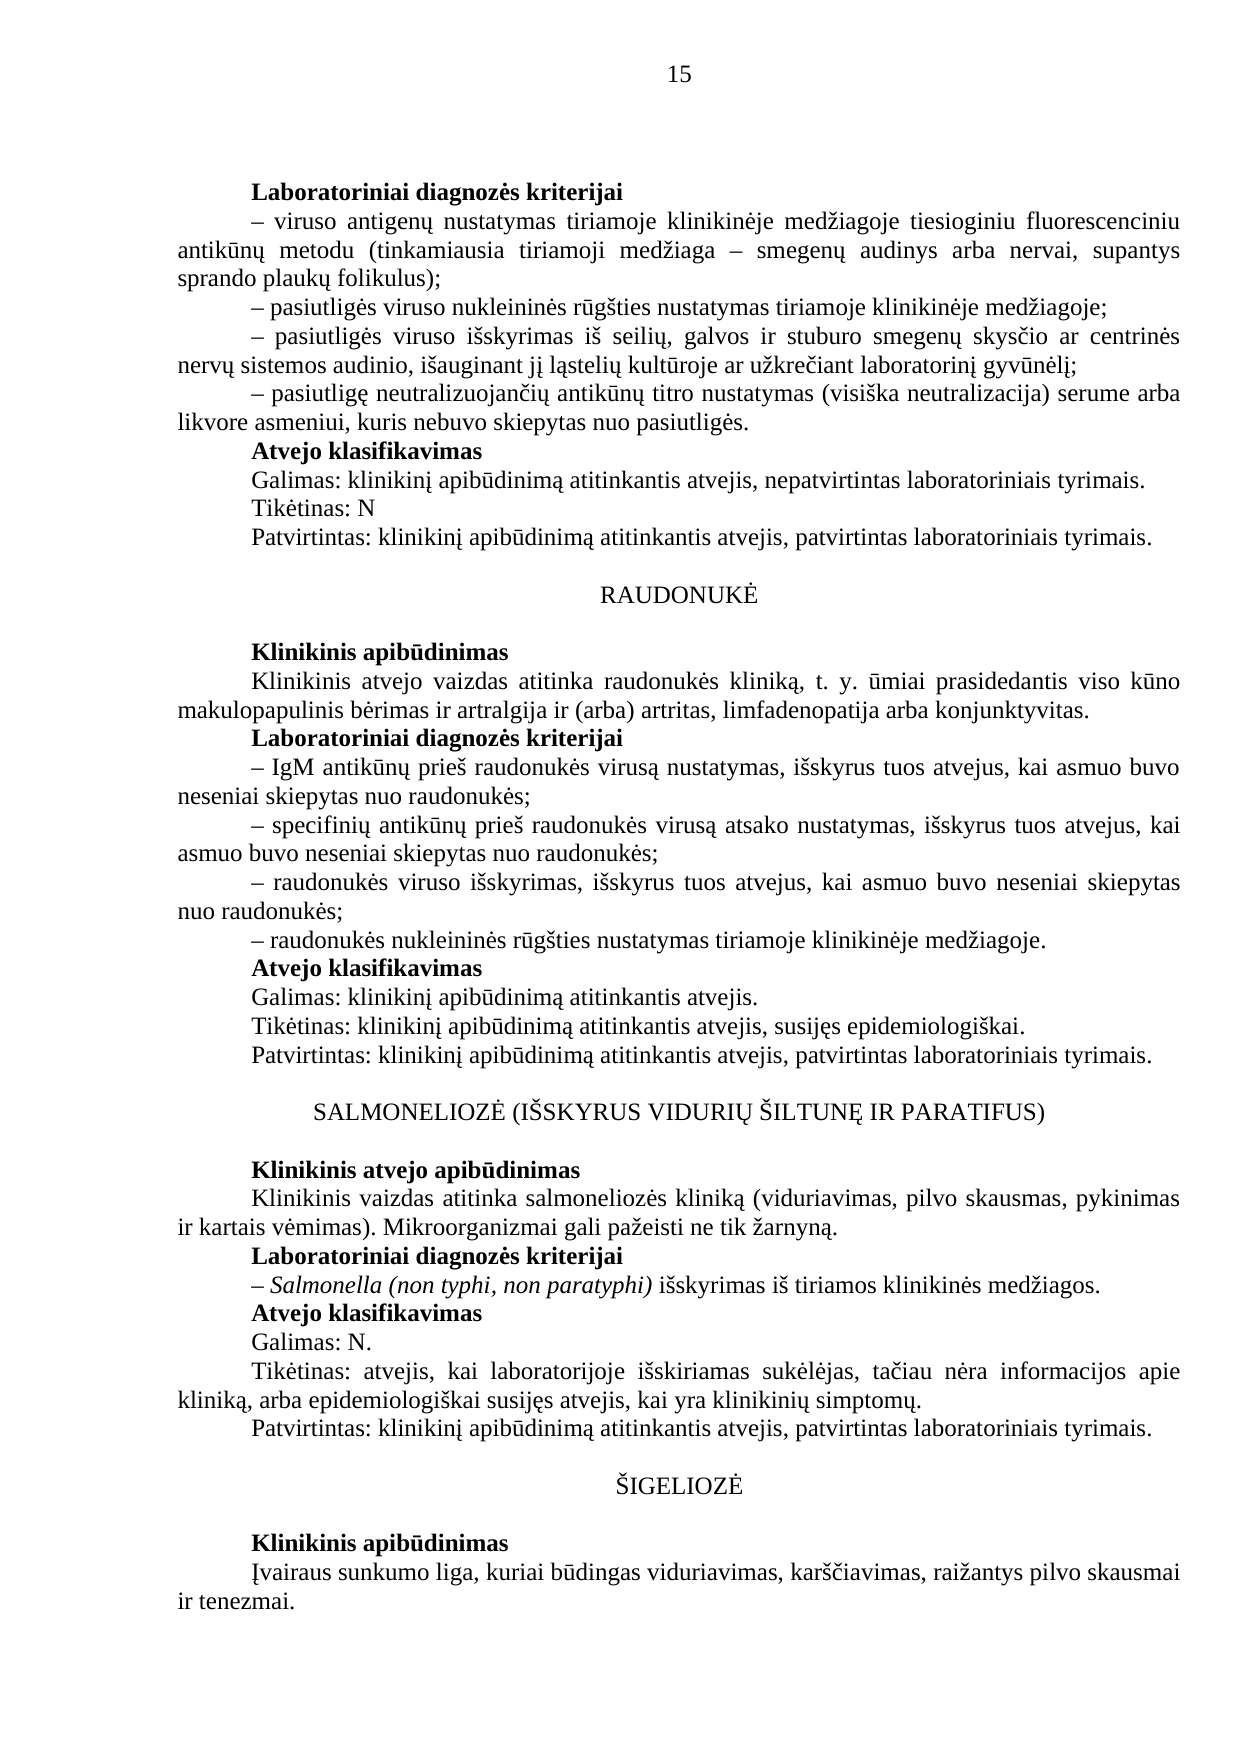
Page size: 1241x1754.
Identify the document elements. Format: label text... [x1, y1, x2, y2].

text Atvejo klasifikavimas [177, 953, 1181, 982]
text Laboratoriniai diagnozės kriterijai [177, 1241, 1181, 1270]
text Patvirtintas: klinikinį apibūdinimą atitinkantis atvejis, patvirtintas laboratoriniais tyrimais. [177, 522, 1181, 551]
text – Salmonella (non typhi, non paratyphi) išskyrimas iš tiriamos klinikinės medžiagos. [177, 1270, 1181, 1298]
text SALMONELIOZĖ (IŠSKYRUS VIDURIŲ ŠILTUNĘ IR PARATIFUS) [177, 1097, 1181, 1126]
text Laboratoriniai diagnozės kriterijai [177, 177, 1181, 206]
text ŠIGELIOZĖ [177, 1471, 1181, 1500]
text Klinikinis atvejo apibūdinimas [177, 1155, 1181, 1183]
text Tikėtinas: N [177, 493, 1181, 522]
text Klinikinis apibūdinimas [177, 1528, 1181, 1557]
text Klinikinis vaizdas atitinka salmoneliozės kliniką (viduriavimas, pilvo skausmas, pykinimas ir kartais vėmimas). Mikroorganizmai gali pažeisti ne tik žarnyną. [177, 1183, 1181, 1241]
text Galimas: klinikinį apibūdinimą atitinkantis atvejis. [177, 982, 1181, 1011]
text Atvejo klasifikavimas [177, 436, 1181, 465]
text Laboratoriniai diagnozės kriterijai [177, 723, 1181, 752]
text Patvirtintas: klinikinį apibūdinimą atitinkantis atvejis, patvirtintas laboratoriniais tyrimais. [177, 1040, 1181, 1068]
text – specifinių antikūnų prieš raudonukės virusą atsako nustatymas, išskyrus tuos atvejus, kai asmuo buvo neseniai skiepytas nuo raudonukės; [177, 810, 1181, 867]
text Galimas: N. [177, 1327, 1181, 1356]
text – raudonukės viruso išskyrimas, išskyrus tuos atvejus, kai asmuo buvo neseniai skiepytas nuo raudonukės; [177, 867, 1181, 925]
text Atvejo klasifikavimas [177, 1298, 1181, 1327]
text Klinikinis apibūdinimas [177, 637, 1181, 666]
text RAUDONUKĖ [177, 580, 1181, 608]
text Tikėtinas: atvejis, kai laboratorijoje išskiriamas sukėlėjas, tačiau nėra informacijos apie kliniką, arba epidemiologiškai susijęs atvejis, kai yra klinikinių simptomų. [177, 1356, 1181, 1413]
text Tikėtinas: klinikinį apibūdinimą atitinkantis atvejis, susijęs epidemiologiškai. [177, 1011, 1181, 1040]
text Įvairaus sunkumo liga, kuriai būdingas viduriavimas, karščiavimas, raižantys pilvo skausmai ir tenezmai. [177, 1557, 1181, 1615]
text – pasiutligę neutralizuojančių antikūnų titro nustatymas (visiška neutralizacija) serume arba likvore asmeniui, kuris nebuvo skiepytas nuo pasiutligės. [177, 378, 1181, 436]
text – raudonukės nukleininės rūgšties nustatymas tiriamoje klinikinėje medžiagoje. [177, 925, 1181, 953]
text – pasiutligės viruso nukleininės rūgšties nustatymas tiriamoje klinikinėje medžiagoje; [177, 292, 1181, 321]
text Galimas: klinikinį apibūdinimą atitinkantis atvejis, nepatvirtintas laboratoriniais tyrimais. [177, 465, 1181, 493]
text Klinikinis atvejo vaizdas atitinka raudonukės kliniką, t. y. ūmiai prasidedantis viso kūno makulopapulinis bėrimas ir artralgija ir (arba) artritas, limfadenopatija arba konjunktyvitas. [177, 666, 1181, 723]
text – IgM antikūnų prieš raudonukės virusą nustatymas, išskyrus tuos atvejus, kai asmuo buvo neseniai skiepytas nuo raudonukės; [177, 752, 1181, 810]
text – pasiutligės viruso išskyrimas iš seilių, galvos ir stuburo smegenų skysčio ar centrinės nervų sistemos audinio, išauginant jį ląstelių kultūroje ar užkrečiant laboratorinį gyvūnėlį; [177, 321, 1181, 378]
text Patvirtintas: klinikinį apibūdinimą atitinkantis atvejis, patvirtintas laboratoriniais tyrimais. [177, 1413, 1181, 1442]
text – viruso antigenų nustatymas tiriamoje klinikinėje medžiagoje tiesioginiu fluorescenciniu antikūnų metodu (tinkamiausia tiriamoji medžiaga – smegenų audinys arba nervai, supantys sprando plaukų folikulus); [177, 206, 1181, 292]
